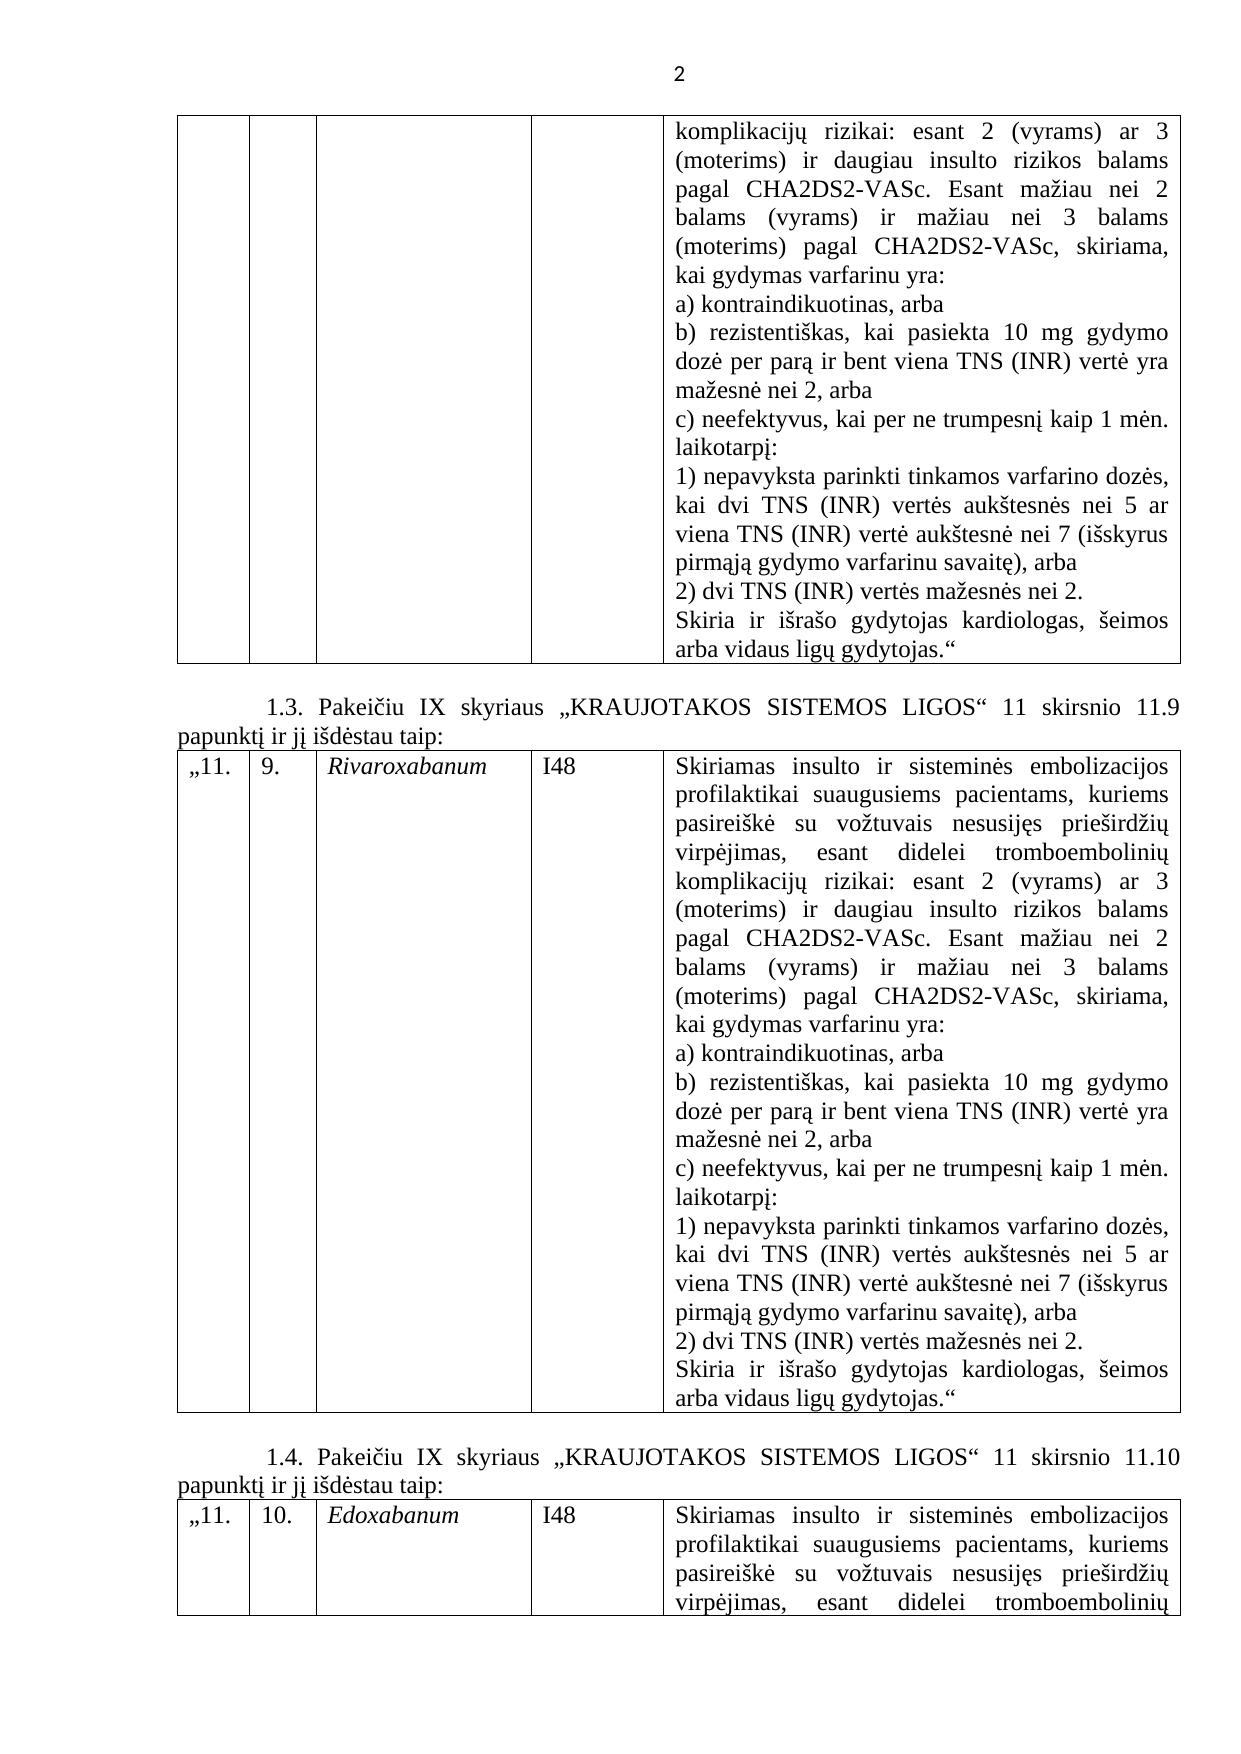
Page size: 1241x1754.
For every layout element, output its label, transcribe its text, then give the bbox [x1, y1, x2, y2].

table_header „11. [178, 1500, 249, 1615]
table_header [178, 116, 249, 662]
text 1.4. Pakeičiu IX skyriaus „KRAUJOTAKOS SISTEMOS LIGOS“ 11 skirsnio 11.10 papunktį ir jį išdėstau taip: [177, 1442, 1181, 1499]
table_header [250, 116, 316, 662]
table_header [532, 116, 663, 662]
table_header I48 [532, 1500, 663, 1615]
table_header I48 [532, 751, 663, 1412]
table_header Rivaroxabanum [317, 751, 531, 1412]
table_header Edoxabanum [317, 1500, 531, 1615]
table_header komplikacijų rizikai: esant 2 (vyrams) ar 3 (moterims) ir daugiau insulto rizikos balams pagal CHA2DS2-VASc. Esant mažiau nei 2 balams (vyrams) ir mažiau nei 3 balams (moterims) pagal CHA2DS2-VASc, skiriama, kai gydymas varfarinu yra: a) kontraindikuotinas, arba b) rezistentiškas, kai pasiekta 10 mg gydymo dozė per parą ir bent viena TNS (INR) vertė yra mažesnė nei 2, arba c) neefektyvus, kai per ne trumpesnį kaip 1 mėn. laikotarpį: 1) nepavyksta parinkti tinkamos varfarino dozės, kai dvi TNS (INR) vertės aukštesnės nei 5 ar viena TNS (INR) vertė aukštesnė nei 7 (išskyrus pirmąją gydymo varfarinu savaitę), arba 2) dvi TNS (INR) vertės mažesnės nei 2. Skiria ir išrašo gydytojas kardiologas, šeimos arba vidaus ligų gydytojas.“ [664, 116, 1180, 662]
table_header Skiriamas insulto ir sisteminės embolizacijos profilaktikai suaugusiems pacientams, kuriems pasireiškė su vožtuvais nesusijęs prieširdžių virpėjimas, esant didelei tromboembolinių komplikacijų rizikai: esant 2 (vyrams) ar 3 (moterims) ir daugiau insulto rizikos balams pagal CHA2DS2-VASc. Esant mažiau nei 2 balams (vyrams) ir mažiau nei 3 balams (moterims) pagal CHA2DS2-VASc, skiriama, kai gydymas varfarinu yra: a) kontraindikuotinas, arba b) rezistentiškas, kai pasiekta 10 mg gydymo dozė per parą ir bent viena TNS (INR) vertė yra mažesnė nei 2, arba c) neefektyvus, kai per ne trumpesnį kaip 1 mėn. laikotarpį: 1) nepavyksta parinkti tinkamos varfarino dozės, kai dvi TNS (INR) vertės aukštesnės nei 5 ar viena TNS (INR) vertė aukštesnė nei 7 (išskyrus pirmąją gydymo varfarinu savaitę), arba 2) dvi TNS (INR) vertės mažesnės nei 2. Skiria ir išrašo gydytojas kardiologas, šeimos arba vidaus ligų gydytojas.“ [664, 751, 1180, 1412]
text 1.3. Pakeičiu IX skyriaus „KRAUJOTAKOS SISTEMOS LIGOS“ 11 skirsnio 11.9 papunktį ir jį išdėstau taip: [177, 692, 1181, 750]
table_header Skiriamas insulto ir sisteminės embolizacijos profilaktikai suaugusiems pacientams, kuriems pasireiškė su vožtuvais nesusijęs prieširdžių virpėjimas, esant didelei tromboembolinių [664, 1500, 1180, 1615]
table_header [317, 116, 531, 662]
table_header „11. [178, 751, 249, 1412]
table_header 9. [250, 751, 316, 1412]
table_header 10. [250, 1500, 316, 1615]
